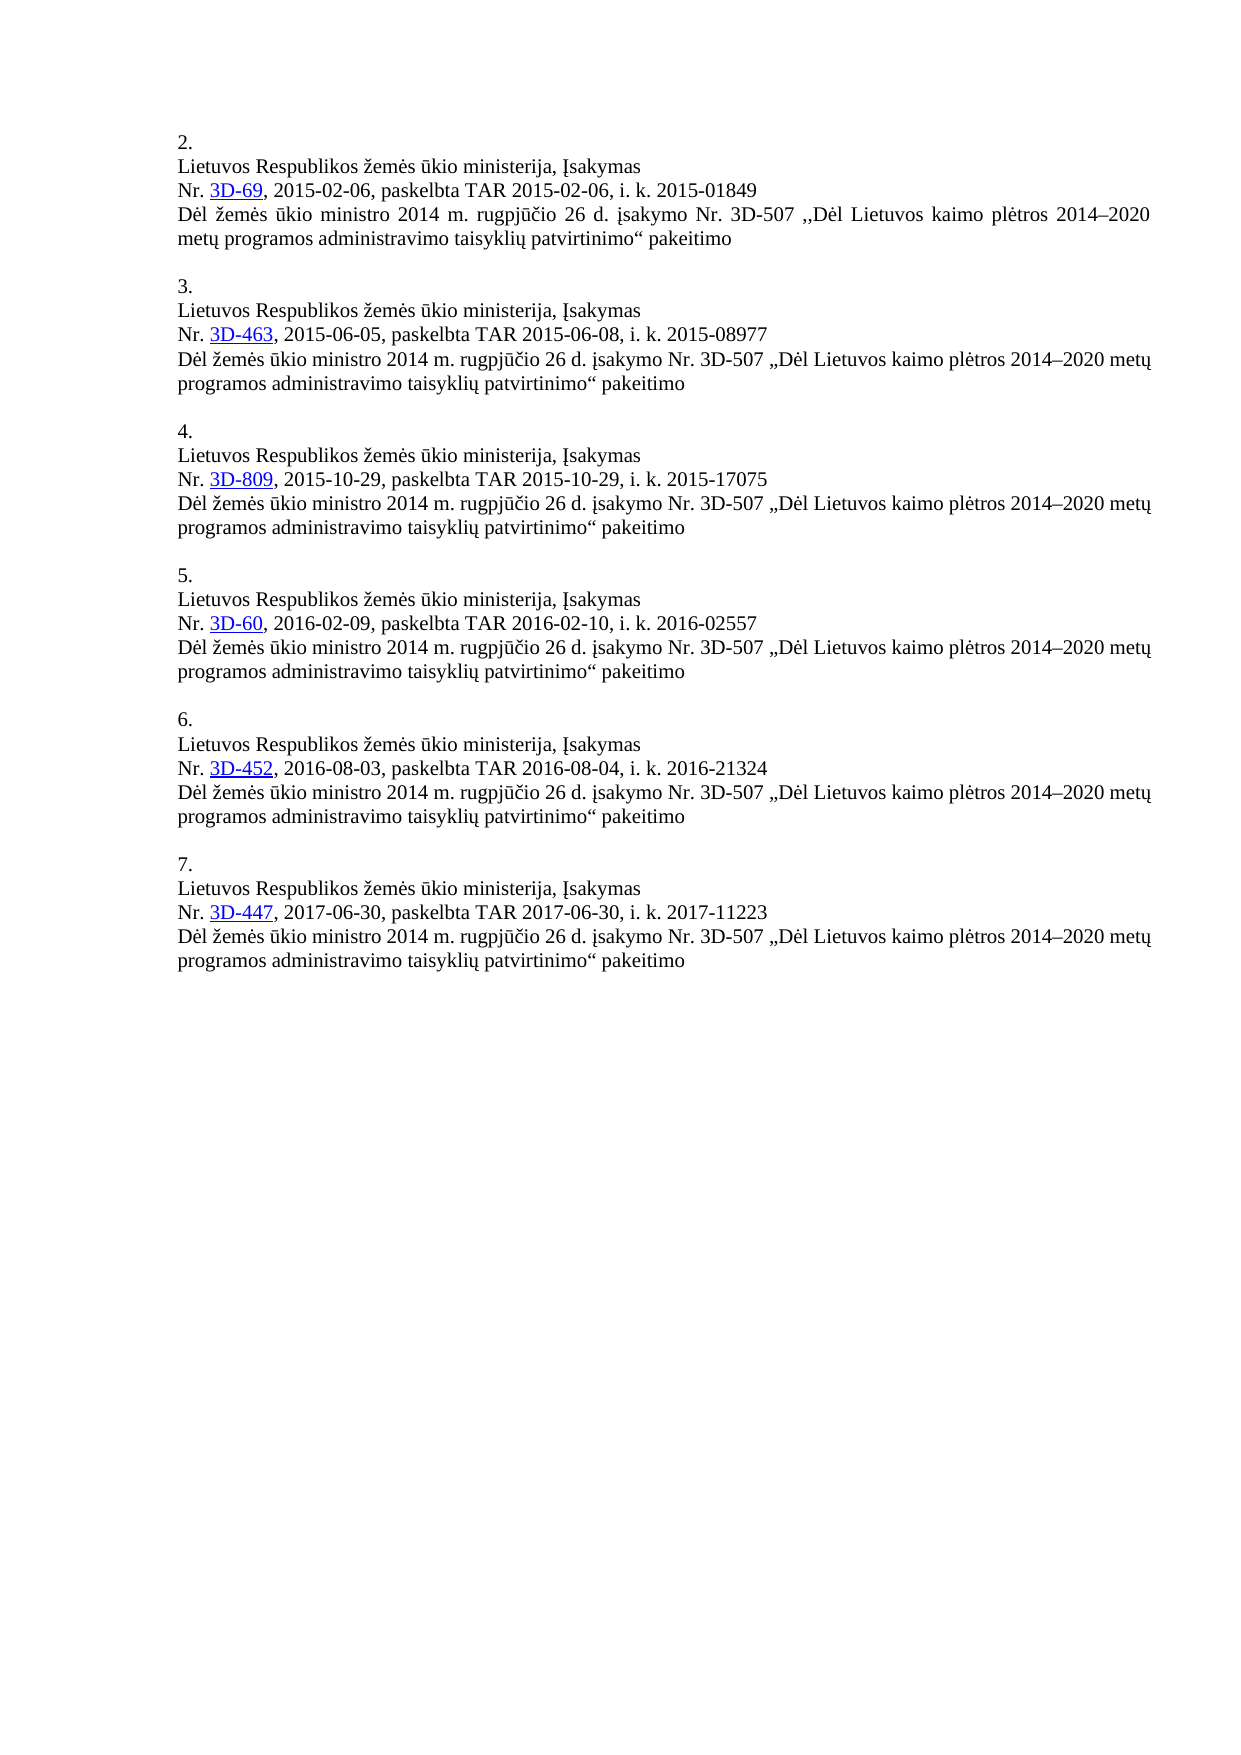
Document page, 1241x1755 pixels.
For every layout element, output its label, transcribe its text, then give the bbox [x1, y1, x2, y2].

text 7. [177, 852, 1152, 876]
text Nr. 3D-447, 2017-06-30, paskelbta TAR 2017-06-30, i. k. 2017-11223 [177, 900, 1152, 924]
text Nr. 3D-809, 2015-10-29, paskelbta TAR 2015-10-29, i. k. 2015-17075 [177, 467, 1152, 491]
text Lietuvos Respublikos žemės ūkio ministerija, Įsakymas [177, 731, 1152, 756]
text 4. [177, 419, 1152, 443]
text Nr. 3D-452, 2016-08-03, paskelbta TAR 2016-08-04, i. k. 2016-21324 [177, 756, 1152, 779]
text Dėl žemės ūkio ministro 2014 m. rugpjūčio 26 d. įsakymo Nr. 3D-507 „Dėl Lietuvos kaimo plėtros 2014–2020 metų programos administravimo taisyklių patvirtinimo“ pakeitimo [177, 346, 1152, 394]
text Lietuvos Respublikos žemės ūkio ministerija, Įsakymas [177, 587, 1152, 611]
text Nr. 3D-463, 2015-06-05, paskelbta TAR 2015-06-08, i. k. 2015-08977 [177, 322, 1152, 346]
text Nr. 3D-69, 2015-02-06, paskelbta TAR 2015-02-06, i. k. 2015-01849 [177, 178, 1152, 202]
text 2. [177, 130, 1152, 154]
text Lietuvos Respublikos žemės ūkio ministerija, Įsakymas [177, 443, 1152, 467]
text 5. [177, 563, 1152, 587]
text Lietuvos Respublikos žemės ūkio ministerija, Įsakymas [177, 154, 1152, 178]
text 6. [177, 707, 1152, 731]
text Dėl žemės ūkio ministro 2014 m. rugpjūčio 26 d. įsakymo Nr. 3D-507 ,,Dėl Lietuvos kaimo plėtros 2014–2020 metų programos administravimo taisyklių patvirtinimo“ pakeitimo [177, 202, 1152, 250]
text Nr. 3D-60, 2016-02-09, paskelbta TAR 2016-02-10, i. k. 2016-02557 [177, 611, 1152, 635]
text Dėl žemės ūkio ministro 2014 m. rugpjūčio 26 d. įsakymo Nr. 3D-507 „Dėl Lietuvos kaimo plėtros 2014–2020 metų programos administravimo taisyklių patvirtinimo“ pakeitimo [177, 924, 1152, 972]
text Dėl žemės ūkio ministro 2014 m. rugpjūčio 26 d. įsakymo Nr. 3D-507 „Dėl Lietuvos kaimo plėtros 2014–2020 metų programos administravimo taisyklių patvirtinimo“ pakeitimo [177, 491, 1152, 539]
text 3. [177, 274, 1152, 298]
text Lietuvos Respublikos žemės ūkio ministerija, Įsakymas [177, 876, 1152, 900]
text Lietuvos Respublikos žemės ūkio ministerija, Įsakymas [177, 298, 1152, 322]
text Dėl žemės ūkio ministro 2014 m. rugpjūčio 26 d. įsakymo Nr. 3D-507 „Dėl Lietuvos kaimo plėtros 2014–2020 metų programos administravimo taisyklių patvirtinimo“ pakeitimo [177, 635, 1152, 683]
text Dėl žemės ūkio ministro 2014 m. rugpjūčio 26 d. įsakymo Nr. 3D-507 „Dėl Lietuvos kaimo plėtros 2014–2020 metų programos administravimo taisyklių patvirtinimo“ pakeitimo [177, 779, 1152, 828]
